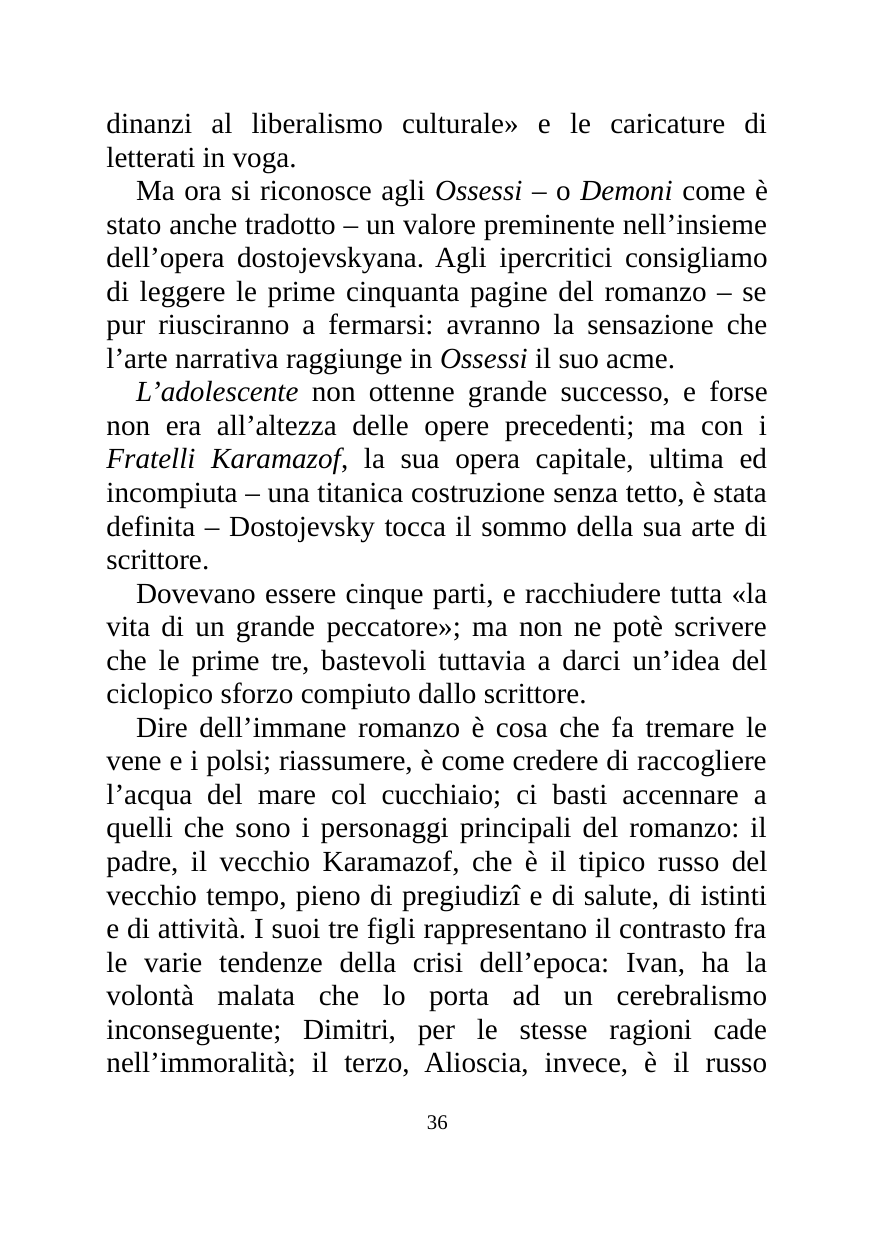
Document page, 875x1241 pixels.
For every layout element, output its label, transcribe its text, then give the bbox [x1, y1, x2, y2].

text Dovevano essere cinque parti, e racchiudere tutta «la vita di un grande peccatore»; ma non ne potè scrivere che le prime tre, bastevoli tuttavia a darci un’idea del ciclopico sforzo compiuto dallo scrittore. [106, 576, 768, 710]
text L’adolescente non ottenne grande successo, e forse non era all’altezza delle opere precedenti; ma con i Fratelli Karamazof, la sua opera capitale, ultima ed incompiuta – una titanica costruzione senza tetto, è stata definita – Dostojevsky tocca il sommo della sua arte di scrittore. [106, 374, 768, 576]
text Ma ora si riconosce agli Ossessi – o Demoni come è stato anche tradotto – un valore preminente nell’insieme dell’opera dostojevskyana. Agli ipercritici consigliamo di leggere le prime cinquanta pagine del romanzo – se pur riusciranno a fermarsi: avranno la sensazione che l’arte narrativa raggiunge in Ossessi il suo acme. [106, 173, 768, 374]
text dinanzi al liberalismo culturale» e le caricature di letterati in voga. [106, 106, 768, 173]
text Dire dell’immane romanzo è cosa che fa tremare le vene e i polsi; riassumere, è come credere di raccogliere l’acqua del mare col cucchiaio; ci basti accennare a quelli che sono i personaggi principali del romanzo: il padre, il vecchio Karamazof, che è il tipico russo del vecchio tempo, pieno di pregiudizî e di salute, di istinti e di attività. I suoi tre figli rappresentano il contrasto fra le varie tendenze della crisi dell’epoca: Ivan, ha la volontà malata che lo porta ad un cerebralismo inconseguente; Dimitri, per le stesse ragioni cade nell’immoralità; il terzo, Alioscia, invece, è il russo [106, 710, 768, 1079]
